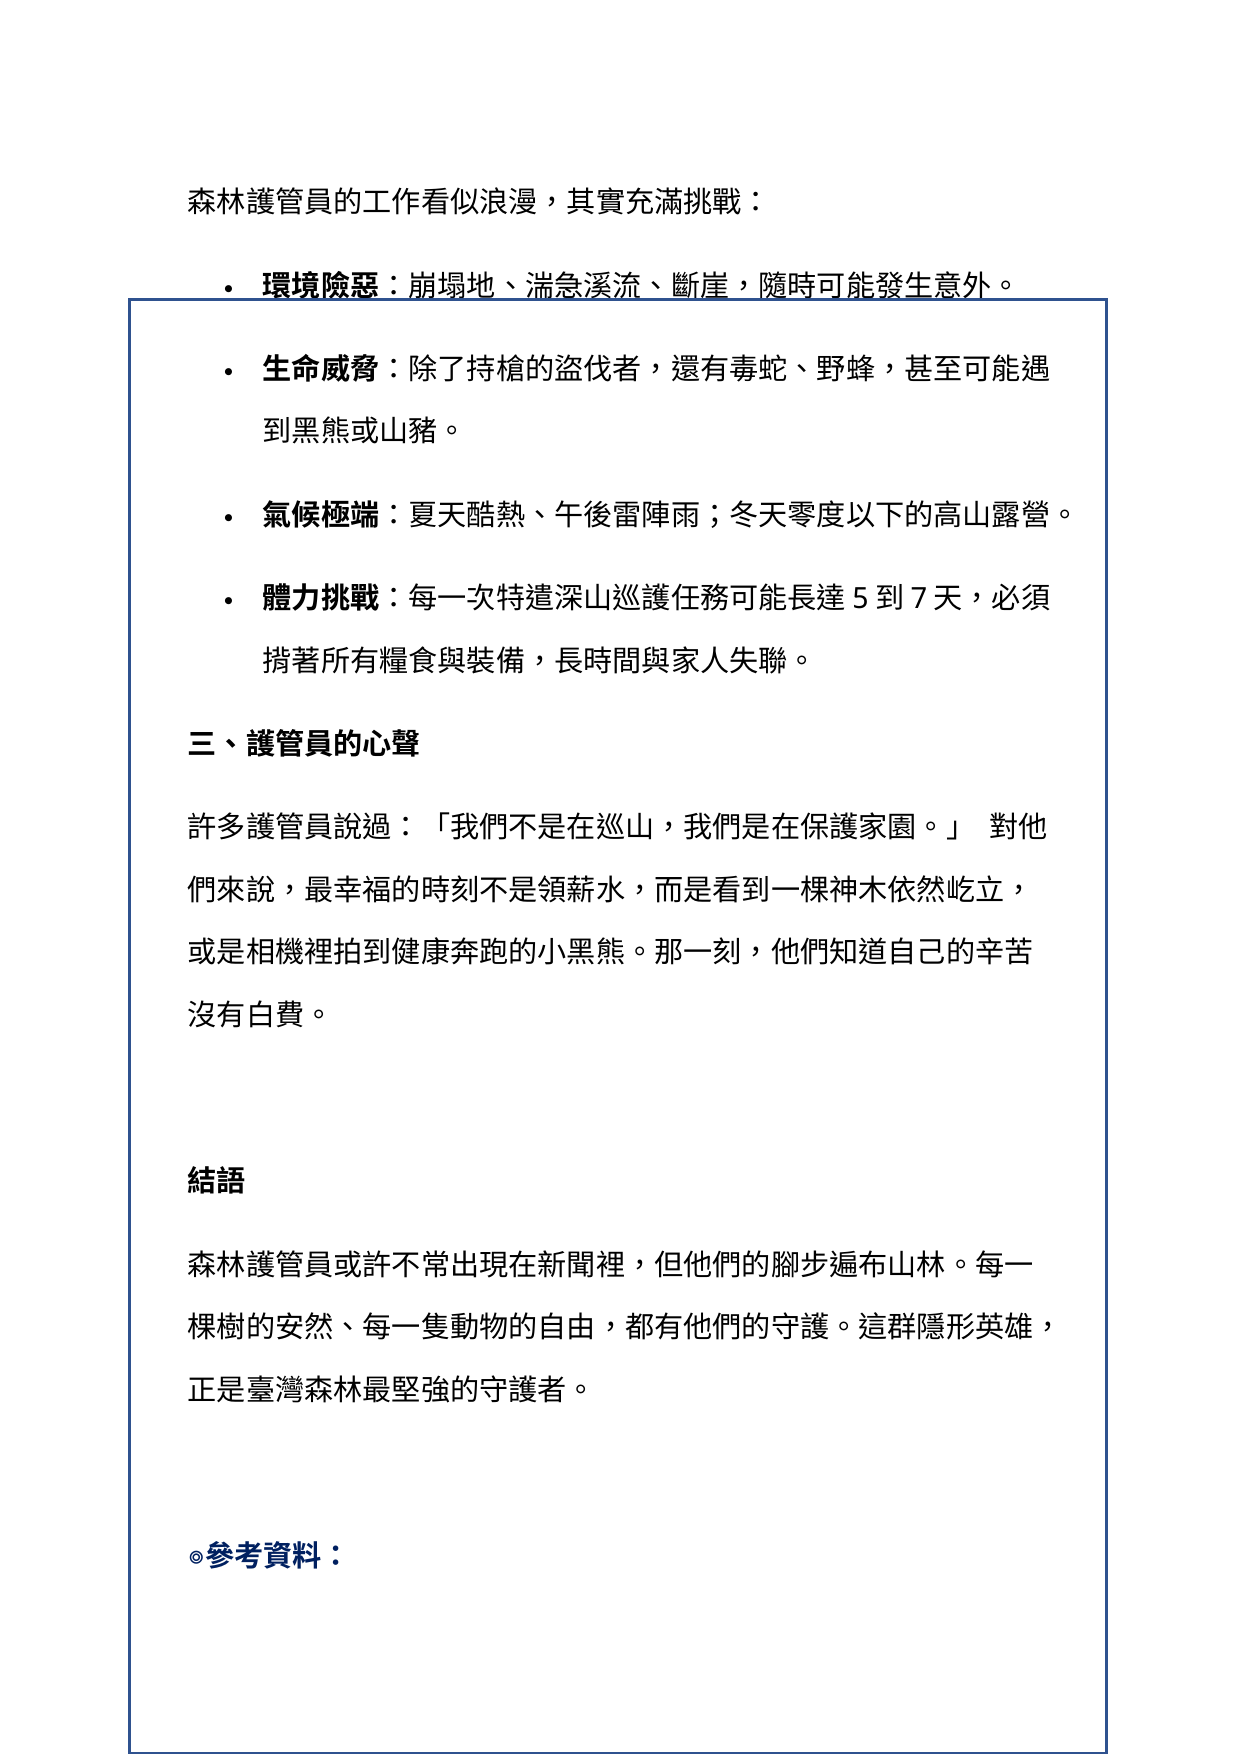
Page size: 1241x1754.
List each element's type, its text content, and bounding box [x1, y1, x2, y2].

list 氣候極端：夏天酷熱、午後雷陣雨；冬天零度以下的高山露營。 [225, 471, 1053, 533]
subtitle 結語 [187, 1137, 1053, 1200]
list 環境險惡：崩塌地、湍急溪流、斷崖，隨時可能發生意外。 [225, 242, 1053, 298]
text 森林護管員或許不常出現在新聞裡，但他們的腳步遍布山林。每一棵樹的安然、每一隻動物的自由，都有他們的守護。這群隱形英雄，正是臺灣森林最堅強的守護者。 [187, 1221, 1053, 1408]
list 生命威脅：除了持槍的盜伐者，還有毒蛇、野蜂，甚至可能遇到黑熊或山豬。 [225, 325, 1053, 450]
text ◎參考資料： [187, 1512, 1053, 1575]
text 森林護管員的工作看似浪漫，其實充滿挑戰： [187, 158, 1053, 221]
text 三、護管員的心聲 [187, 700, 1053, 762]
text 許多護管員說過：「我們不是在巡山，我們是在保護家園。」 對他們來說，最幸福的時刻不是領薪水，而是看到一棵神木依然屹立，或是相機裡拍到健康奔跑的小黑熊。那一刻，他們知道自己的辛苦沒有白費。 [187, 783, 1053, 1033]
list 體力挑戰：每一次特遣深山巡護任務可能長達5到7天，必須揹著所有糧食與裝備，長時間與家人失聯。 [225, 554, 1053, 679]
